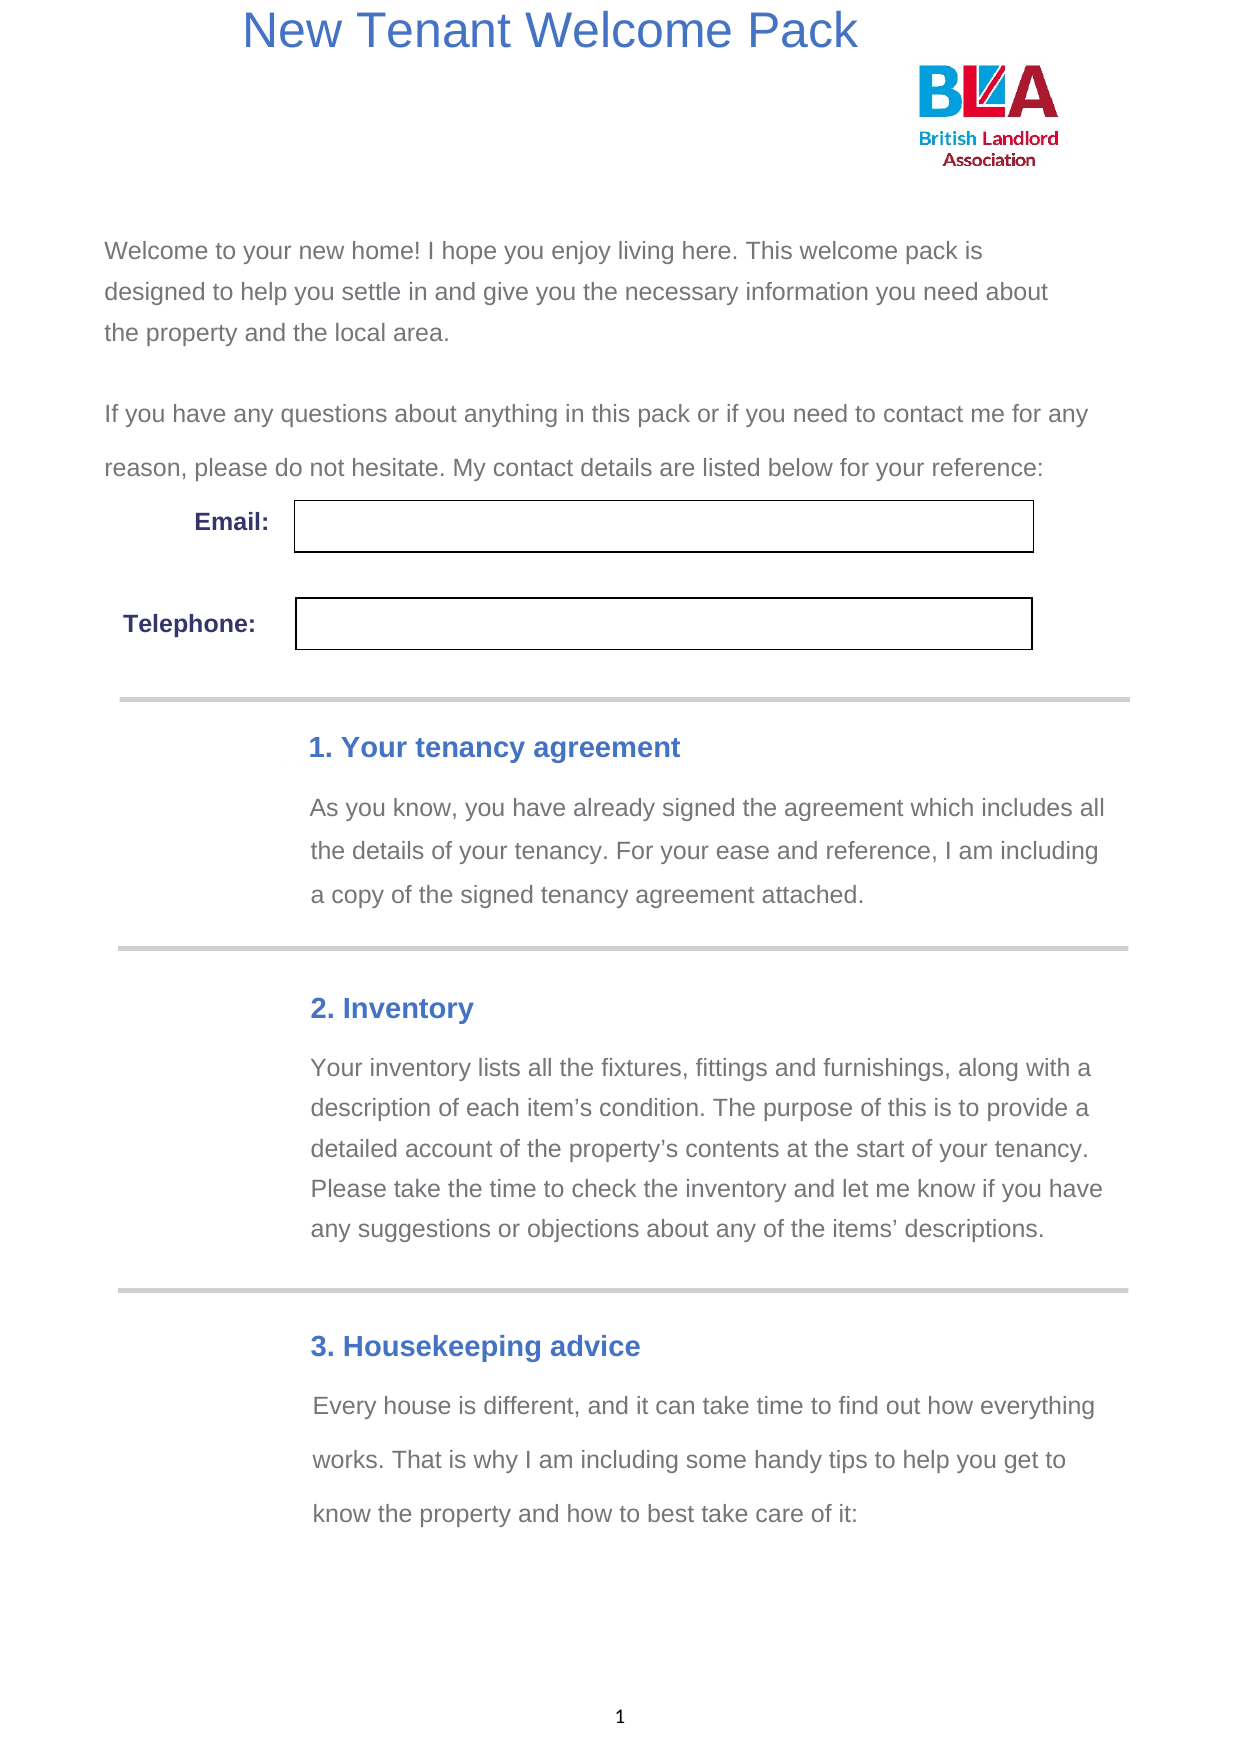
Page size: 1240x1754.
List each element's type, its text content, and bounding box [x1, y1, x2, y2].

text Email: [104, 507, 294, 536]
text As you know, you have already signed the agreement which includes all the details of your tenancy. For your ease and reference, I am including a copy of the signed tenancy agreement attached. [309, 792, 1108, 908]
text [295, 501, 1033, 551]
text [1033, 600, 1137, 640]
text 2. Inventory [310, 991, 1137, 1024]
text 3. Housekeeping advice [310, 1329, 1137, 1362]
text If you have any questions about anything in this pack or if you need to contact me for any reason, please do not hesitate. My contact details are listed below for your reference: [104, 399, 1112, 482]
text Welcome to your new home! I hope you enjoy living here. This welcome pack is designed to help you settle in and give you the necessary information you need about the property and the local area. [104, 236, 1078, 346]
text Telephone: [102, 600, 295, 640]
text [1034, 507, 1112, 536]
text Every house is different, and it can take time to find out how everything works. That is why I am including some handy tips to help you get to know the property and how to best take care of it: [312, 1391, 1131, 1527]
text 1. Your tenancy agreement [308, 730, 1137, 764]
text New Tenant Welcome Pack [102, 0, 1137, 188]
text Your inventory lists all the fixtures, fittings and furnishings, along with a description of each item’s condition. The purpose of this is to provide a detailed account of the property’s contents at the start of your tenancy. Please take the time to check the inventory and let me know if you have any suggestions or objections about any of the items’ descriptions. [310, 1053, 1108, 1243]
